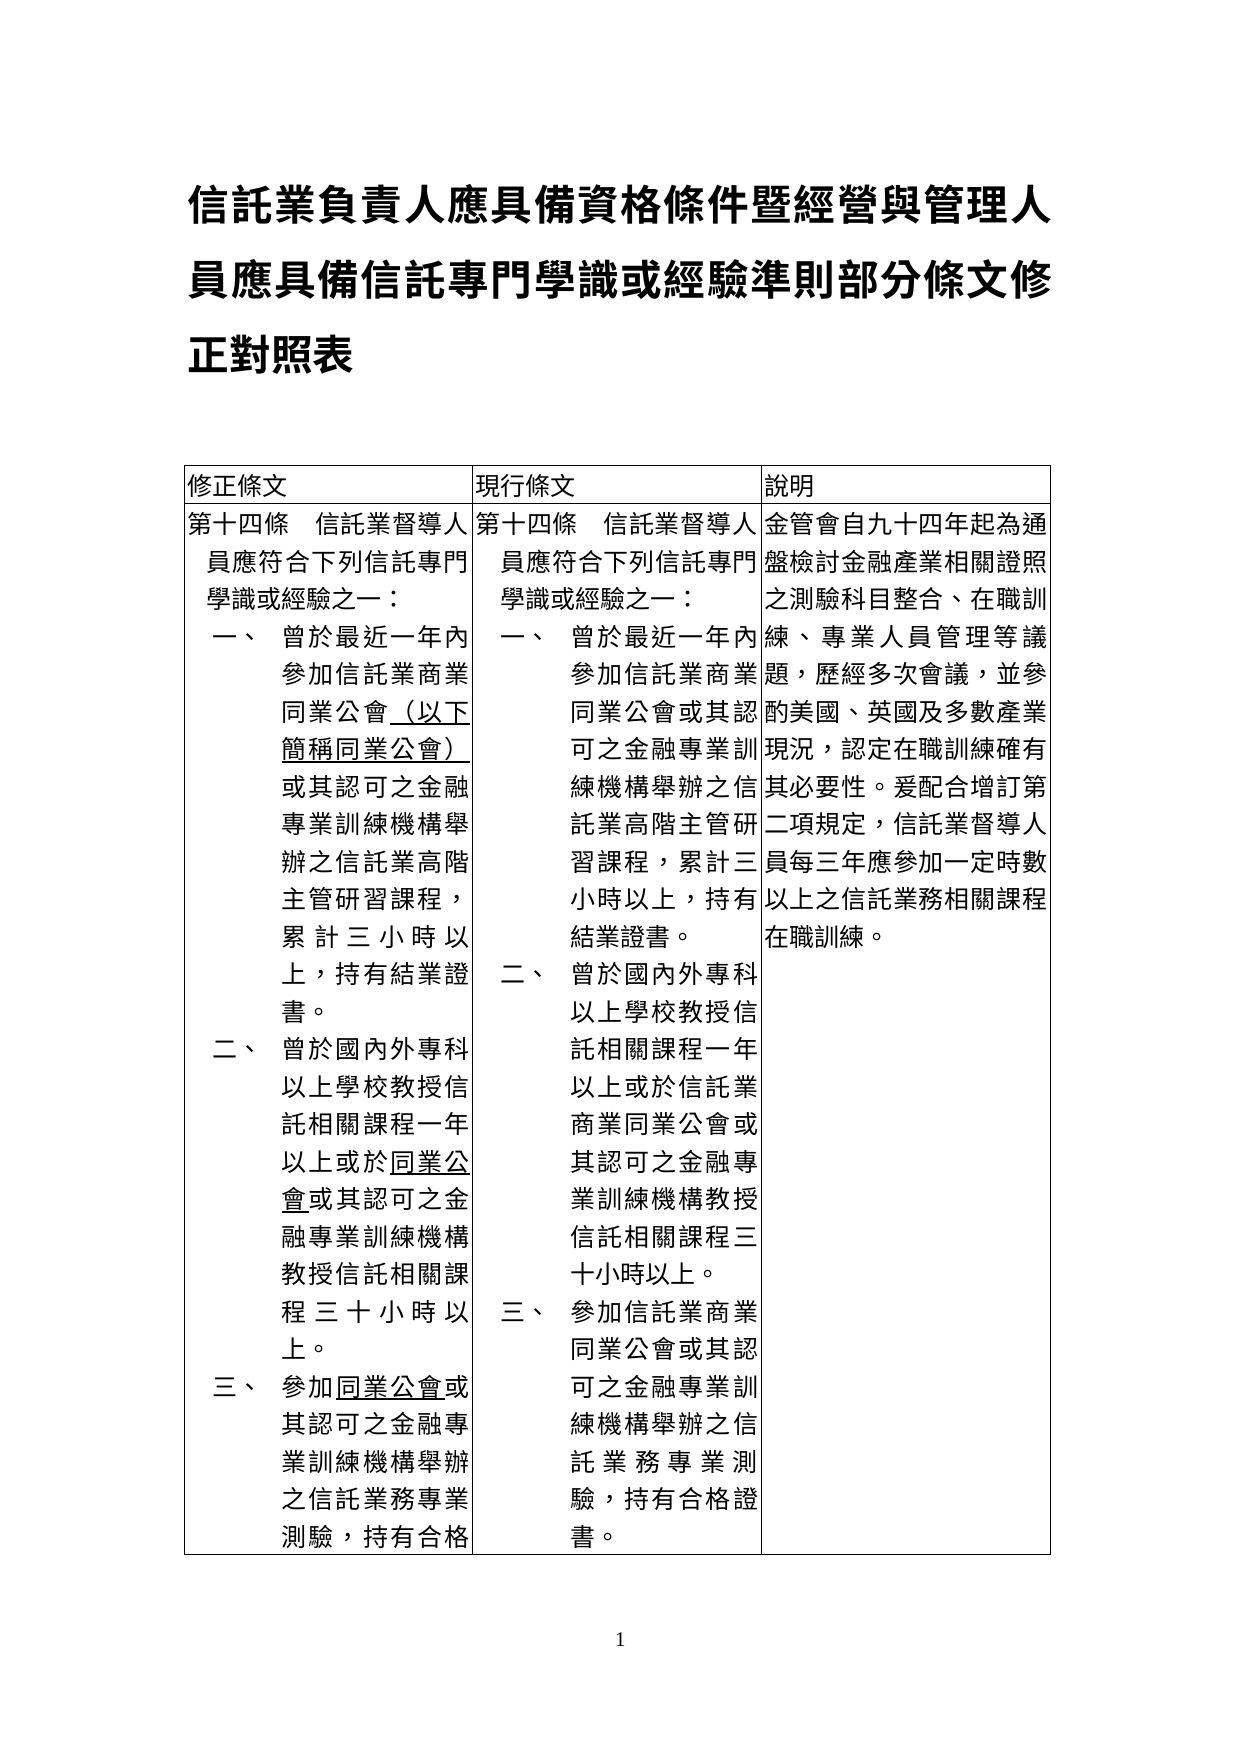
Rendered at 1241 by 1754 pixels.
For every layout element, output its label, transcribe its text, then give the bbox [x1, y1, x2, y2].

table_header 說明 [762, 466, 1050, 503]
table_cell 第十四條 信託業督導人員應符合下列信託專門學識或經驗之一： 曾於最近一年內參加信託業商業同業公會（以下簡稱同業公會）或其認可之金融專業訓練機構舉辦之信託業高階主管研習課程，累計三小時以上，持有結業證書。 曾於國內外專科以上學校教授信託相關課程一年以上或於同業公會或其認可之金融專業訓練機構教授信託相關課程三十小時以上。 參加同業公會或其認可之金融專業訓練機構舉辦之信託業務專業測驗，持有合格 [185, 504, 472, 1554]
table_cell 第十四條 信託業督導人員應符合下列信託專門學識或經驗之一： 曾於最近一年內參加信託業商業同業公會或其認可之金融專業訓練機構舉辦之信託業高階主管研習課程，累計三小時以上，持有結業證書。 曾於國內外專科以上學校教授信託相關課程一年以上或於信託業商業同業公會或其認可之金融專業訓練機構教授信託相關課程三十小時以上。 參加信託業商業同業公會或其認可之金融專業訓練機構舉辦之信託業務專業測驗，持有合格證書。 [473, 504, 761, 1554]
table_cell 金管會自九十四年起為通盤檢討金融產業相關證照之測驗科目整合、在職訓練、專業人員管理等議題，歷經多次會議，並參酌美國、英國及多數產業現況，認定在職訓練確有其必要性。爰配合增訂第二項規定，信託業督導人員每三年應參加一定時數以上之信託業務相關課程在職訓練。 [762, 504, 1050, 1554]
text 信託業負責人應具備資格條件暨經營與管理人員應具備信託專門學識或經驗準則部分條文修正對照表 [187, 164, 1053, 389]
table_header 現行條文 [473, 466, 761, 503]
table_header 修正條文 [185, 466, 472, 503]
